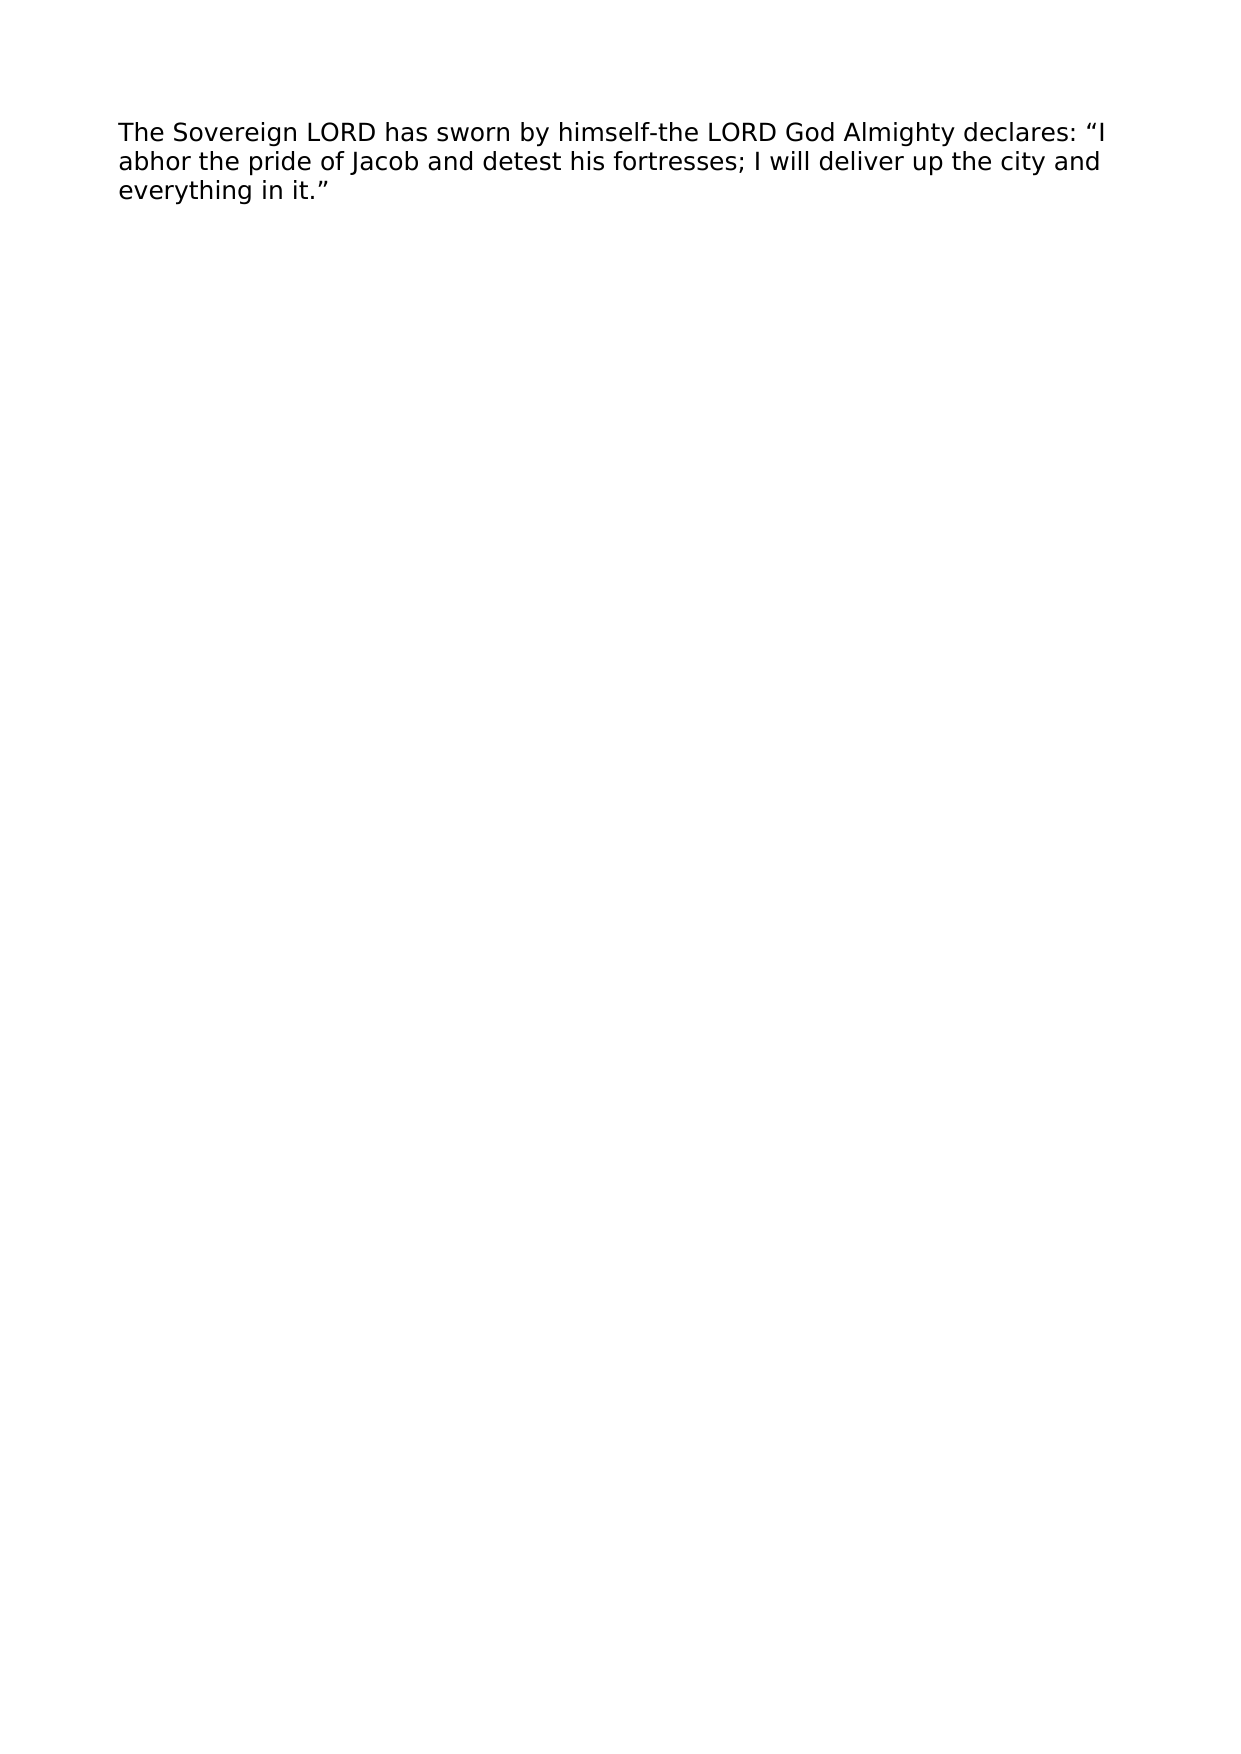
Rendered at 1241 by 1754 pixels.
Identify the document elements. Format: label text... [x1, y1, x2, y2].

text The Sovereign LORD has sworn by himself-the LORD God Almighty declares: “I abhor the pride of Jacob and detest his fortresses; I will deliver up the city and everything in it.” [118, 118, 1122, 206]
